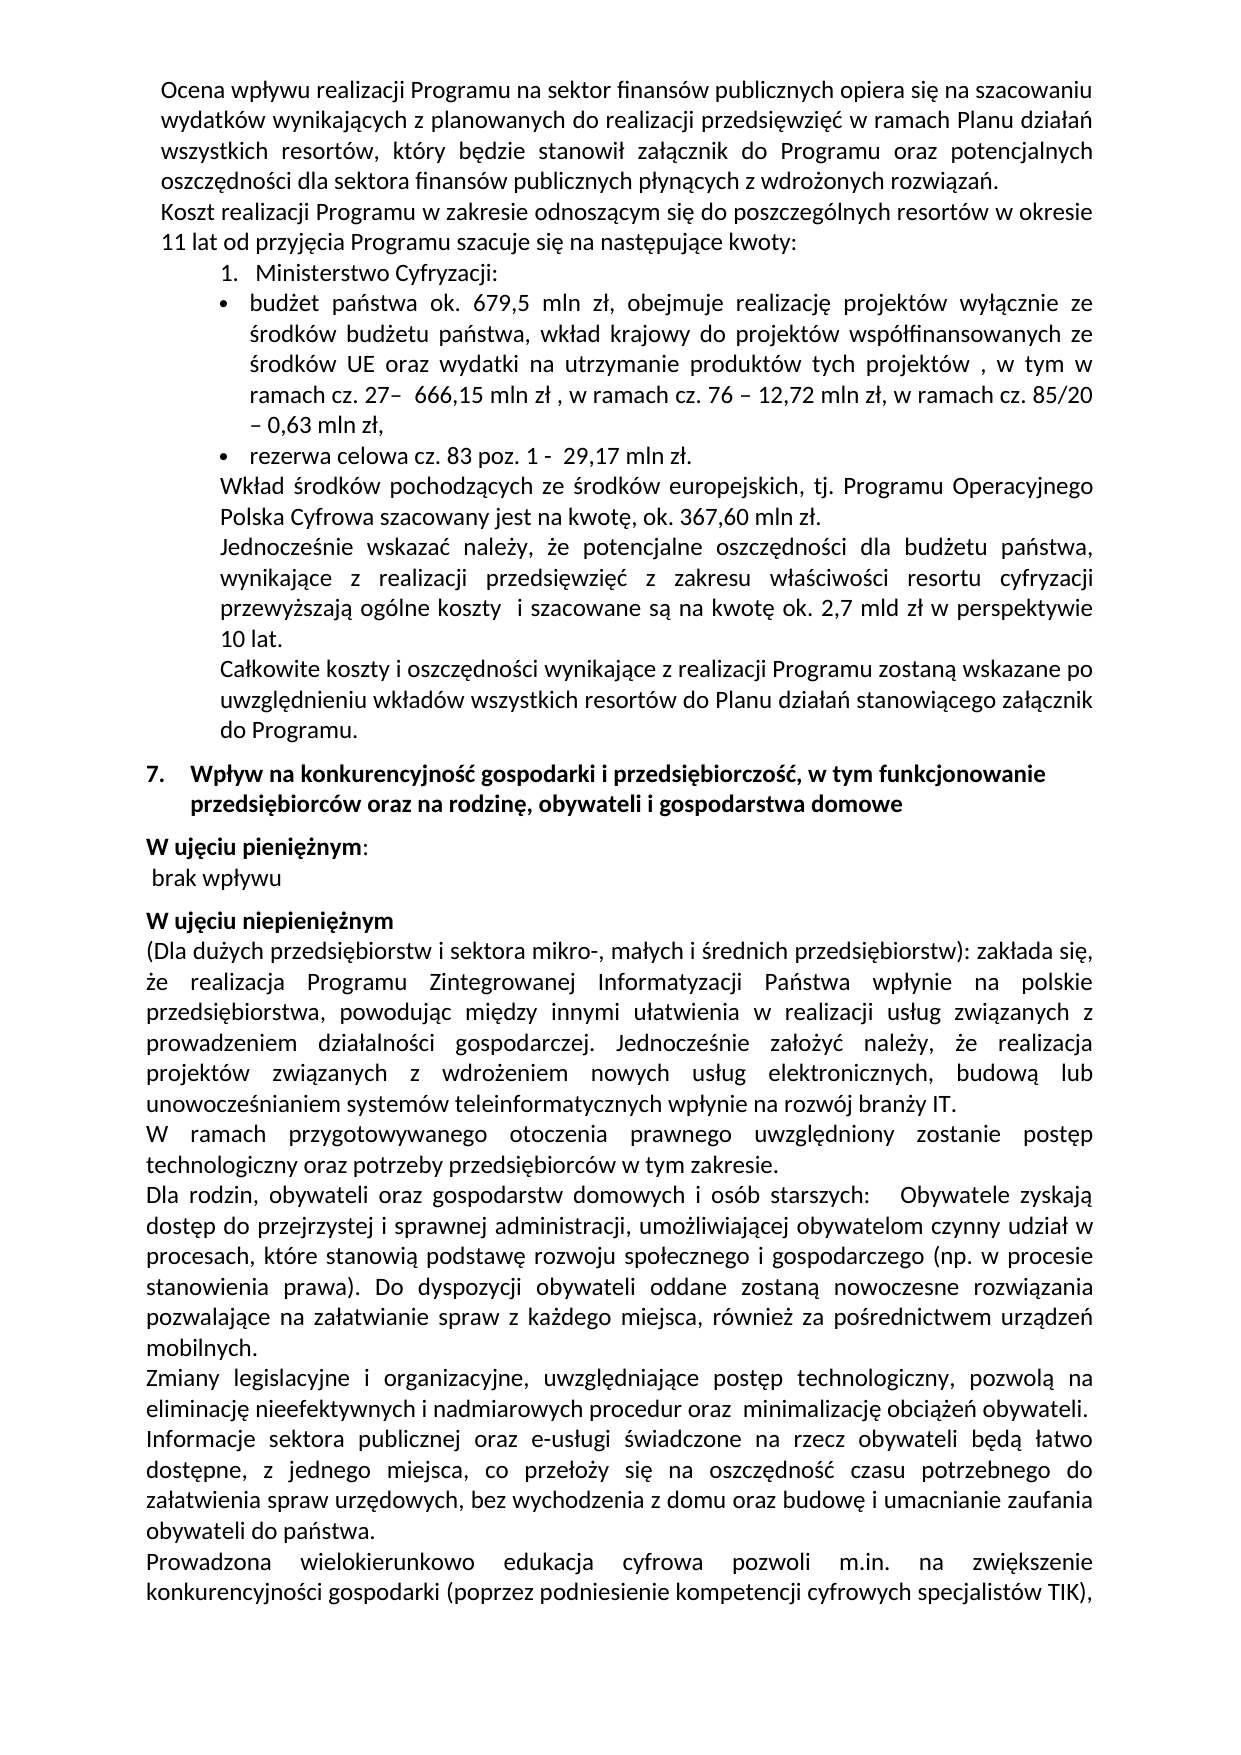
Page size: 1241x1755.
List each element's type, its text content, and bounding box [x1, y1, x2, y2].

text Informacje sektora publicznej oraz e-usługi świadczone na rzecz obywateli będą łatwo dostępne, z jednego miejsca, co przełoży się na oszczędność czasu potrzebnego do załatwienia spraw urzędowych, bez wychodzenia z domu oraz budowę i umacnianie zaufania obywateli do państwa. [146, 1424, 1094, 1546]
text W ujęciu pieniężnym: [146, 831, 1094, 862]
text Koszt realizacji Programu w zakresie odnoszącym się do poszczególnych resortów w okresie 11 lat od przyjęcia Programu szacuje się na następujące kwoty: [161, 196, 1094, 257]
text (Dla dużych przedsiębiorstw i sektora mikro-, małych i średnich przedsiębiorstw): zakłada się, że realizacja Programu Zintegrowanej Informatyzacji Państwa wpłynie na polskie przedsiębiorstwa, powodując między innymi ułatwienia w realizacji usług związanych z prowadzeniem działalności gospodarczej. Jednocześnie założyć należy, że realizacja projektów związanych z wdrożeniem nowych usług elektronicznych, budową lub unowocześnianiem systemów teleinformatycznych wpłynie na rozwój branży IT. [146, 935, 1094, 1118]
list budżet państwa ok. 679,5 mln zł, obejmuje realizację projektów wyłącznie ze środków budżetu państwa, wkład krajowy do projektów współfinansowanych ze środków UE oraz wydatki na utrzymanie produktów tych projektów , w tym w ramach cz. 27– 666,15 mln zł , w ramach cz. 76 – 12,72 mln zł, w ramach cz. 85/20 – 0,63 mln zł, [220, 287, 1094, 440]
text 1. Ministerstwo Cyfryzacji: [220, 257, 1094, 287]
text W ujęciu niepieniężnym [146, 905, 1094, 935]
text Wkład środków pochodzących ze środków europejskich, tj. Programu Operacyjnego Polska Cyfrowa szacowany jest na kwotę, ok. 367,60 mln zł. [220, 471, 1094, 532]
text Prowadzona wielokierunkowo edukacja cyfrowa pozwoli m.in. na zwiększenie konkurencyjności gospodarki (poprzez podniesienie kompetencji cyfrowych specjalistów TIK), [146, 1546, 1094, 1607]
list Wpływ na konkurencyjność gospodarki i przedsiębiorczość, w tym funkcjonowanie przedsiębiorców oraz na rodzinę, obywateli i gospodarstwa domowe [146, 758, 1094, 819]
text Jednocześnie wskazać należy, że potencjalne oszczędności dla budżetu państwa, wynikające z realizacji przedsięwzięć z zakresu właściwości resortu cyfryzacji przewyższają ogólne koszty i szacowane są na kwotę ok. 2,7 mld zł w perspektywie 10 lat. [220, 532, 1094, 654]
text Dla rodzin, obywateli oraz gospodarstw domowych i osób starszych: Obywatele zyskają dostęp do przejrzystej i sprawnej administracji, umożliwiającej obywatelom czynny udział w procesach, które stanowią podstawę rozwoju społecznego i gospodarczego (np. w procesie stanowienia prawa). Do dyspozycji obywateli oddane zostaną nowoczesne rozwiązania pozwalające na załatwianie spraw z każdego miejsca, również za pośrednictwem urządzeń mobilnych. [146, 1179, 1094, 1363]
text W ramach przygotowywanego otoczenia prawnego uwzględniony zostanie postęp technologiczny oraz potrzeby przedsiębiorców w tym zakresie. [146, 1118, 1094, 1179]
list rezerwa celowa cz. 83 poz. 1 - 29,17 mln zł. [220, 440, 1094, 471]
text Ocena wpływu realizacji Programu na sektor finansów publicznych opiera się na szacowaniu wydatków wynikających z planowanych do realizacji przedsięwzięć w ramach Planu działań wszystkich resortów, który będzie stanowił załącznik do Programu oraz potencjalnych oszczędności dla sektora finansów publicznych płynących z wdrożonych rozwiązań. [161, 74, 1094, 196]
text Całkowite koszty i oszczędności wynikające z realizacji Programu zostaną wskazane po uwzględnieniu wkładów wszystkich resortów do Planu działań stanowiącego załącznik do Programu. [220, 654, 1094, 745]
text brak wpływu [146, 862, 1094, 892]
text Zmiany legislacyjne i organizacyjne, uwzględniające postęp technologiczny, pozwolą na eliminację nieefektywnych i nadmiarowych procedur oraz minimalizację obciążeń obywateli. [146, 1363, 1094, 1424]
